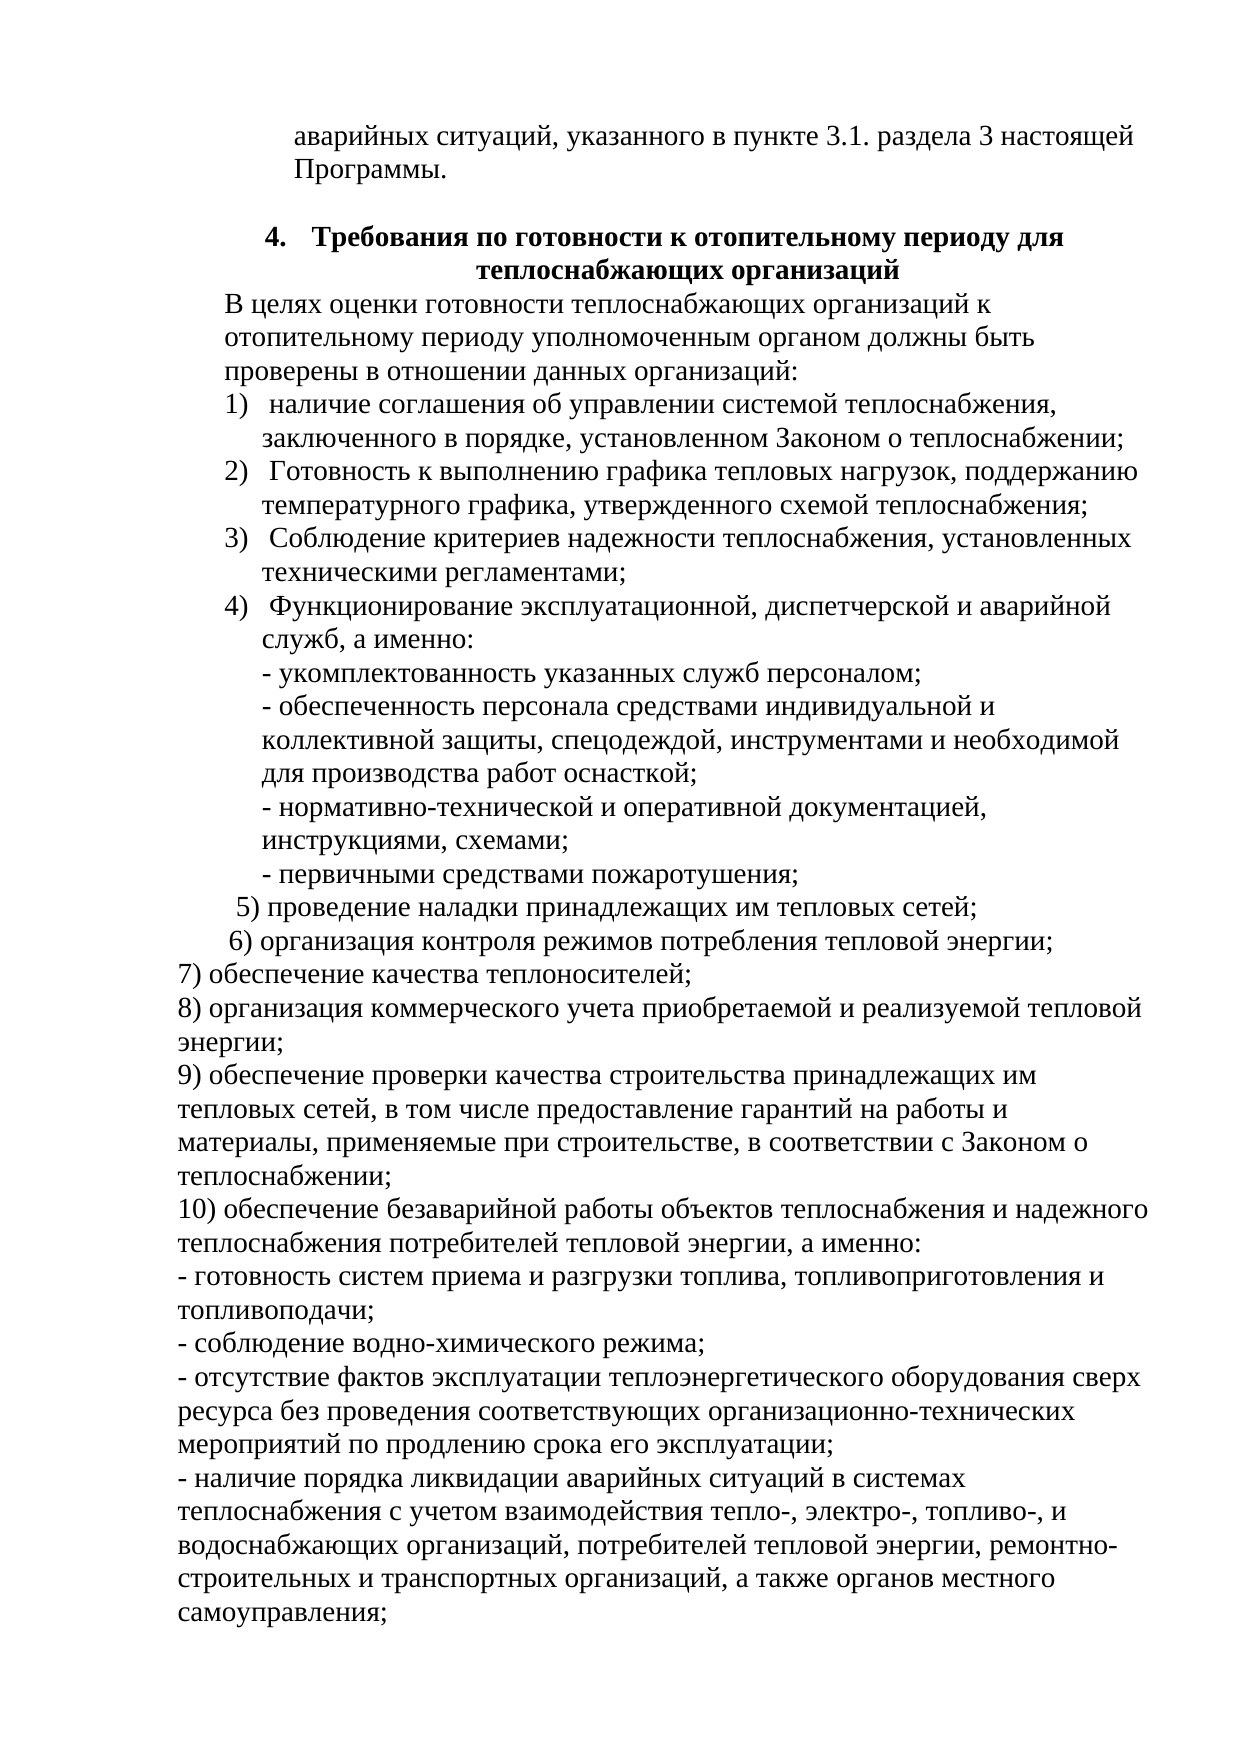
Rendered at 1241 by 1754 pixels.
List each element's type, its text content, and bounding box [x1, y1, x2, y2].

list наличие соглашения об управлении системой теплоснабжения, заключенного в порядке, установленном Законом о теплоснабжении; [224, 386, 1152, 453]
text - нормативно-технической и оперативной документацией, инструкциями, схемами; [262, 789, 1152, 856]
text 9) обеспечение проверки качества строительства принадлежащих им тепловых сетей, в том числе предоставление гарантий на работы и материалы, применяемые при строительстве, в соответствии с Законом о теплоснабжении; [177, 1057, 1152, 1191]
text В целях оценки готовности теплоснабжающих организаций к отопительному периоду уполномоченным органом должны быть проверены в отношении данных организаций: [224, 286, 1152, 386]
text 8) организация коммерческого учета приобретаемой и реализуемой тепловой энергии; [177, 990, 1152, 1057]
text - первичными средствами пожаротушения; [262, 856, 1152, 889]
text - наличие порядка ликвидации аварийных ситуаций в системах теплоснабжения с учетом взаимодействия тепло-, электро-, топливо-, и водоснабжающих организаций, потребителей тепловой энергии, ремонтно-строительных и транспортных организаций, а также органов местного самоуправления; [177, 1460, 1152, 1627]
list Готовность к выполнению графика тепловых нагрузок, поддержанию температурного графика, утвержденного схемой теплоснабжения; [224, 453, 1152, 521]
text 5) проведение наладки принадлежащих им тепловых сетей; [177, 889, 1152, 923]
list Соблюдение критериев надежности теплоснабжения, установленных техническими регламентами; [224, 521, 1152, 588]
text 10) обеспечение безаварийной работы объектов теплоснабжения и надежного теплоснабжения потребителей тепловой энергии, а именно: [177, 1191, 1152, 1258]
list Функционирование эксплуатационной, диспетчерской и аварийной служб, а именно: [224, 588, 1152, 655]
list аварийных ситуаций, указанного в пункте 3.1. раздела 3 настоящей Программы. [219, 118, 1152, 185]
list Требования по готовности к отопительному периоду для теплоснабжающих организаций [177, 219, 1152, 286]
text - готовность систем приема и разгрузки топлива, топливоприготовления и топливоподачи; [177, 1258, 1152, 1326]
text - обеспеченность персонала средствами индивидуальной и коллективной защиты, спецодеждой, инструментами и необходимой для производства работ оснасткой; [262, 688, 1152, 789]
text - соблюдение водно-химического режима; [177, 1326, 1152, 1359]
text - отсутствие фактов эксплуатации теплоэнергетического оборудования сверх ресурса без проведения соответствующих организационно-технических мероприятий по продлению срока его эксплуатации; [177, 1359, 1152, 1460]
text 6) организация контроля режимов потребления тепловой энергии; [177, 923, 1152, 957]
text - укомплектованность указанных служб персоналом; [262, 655, 1152, 688]
text 7) обеспечение качества теплоносителей; [177, 957, 1152, 990]
